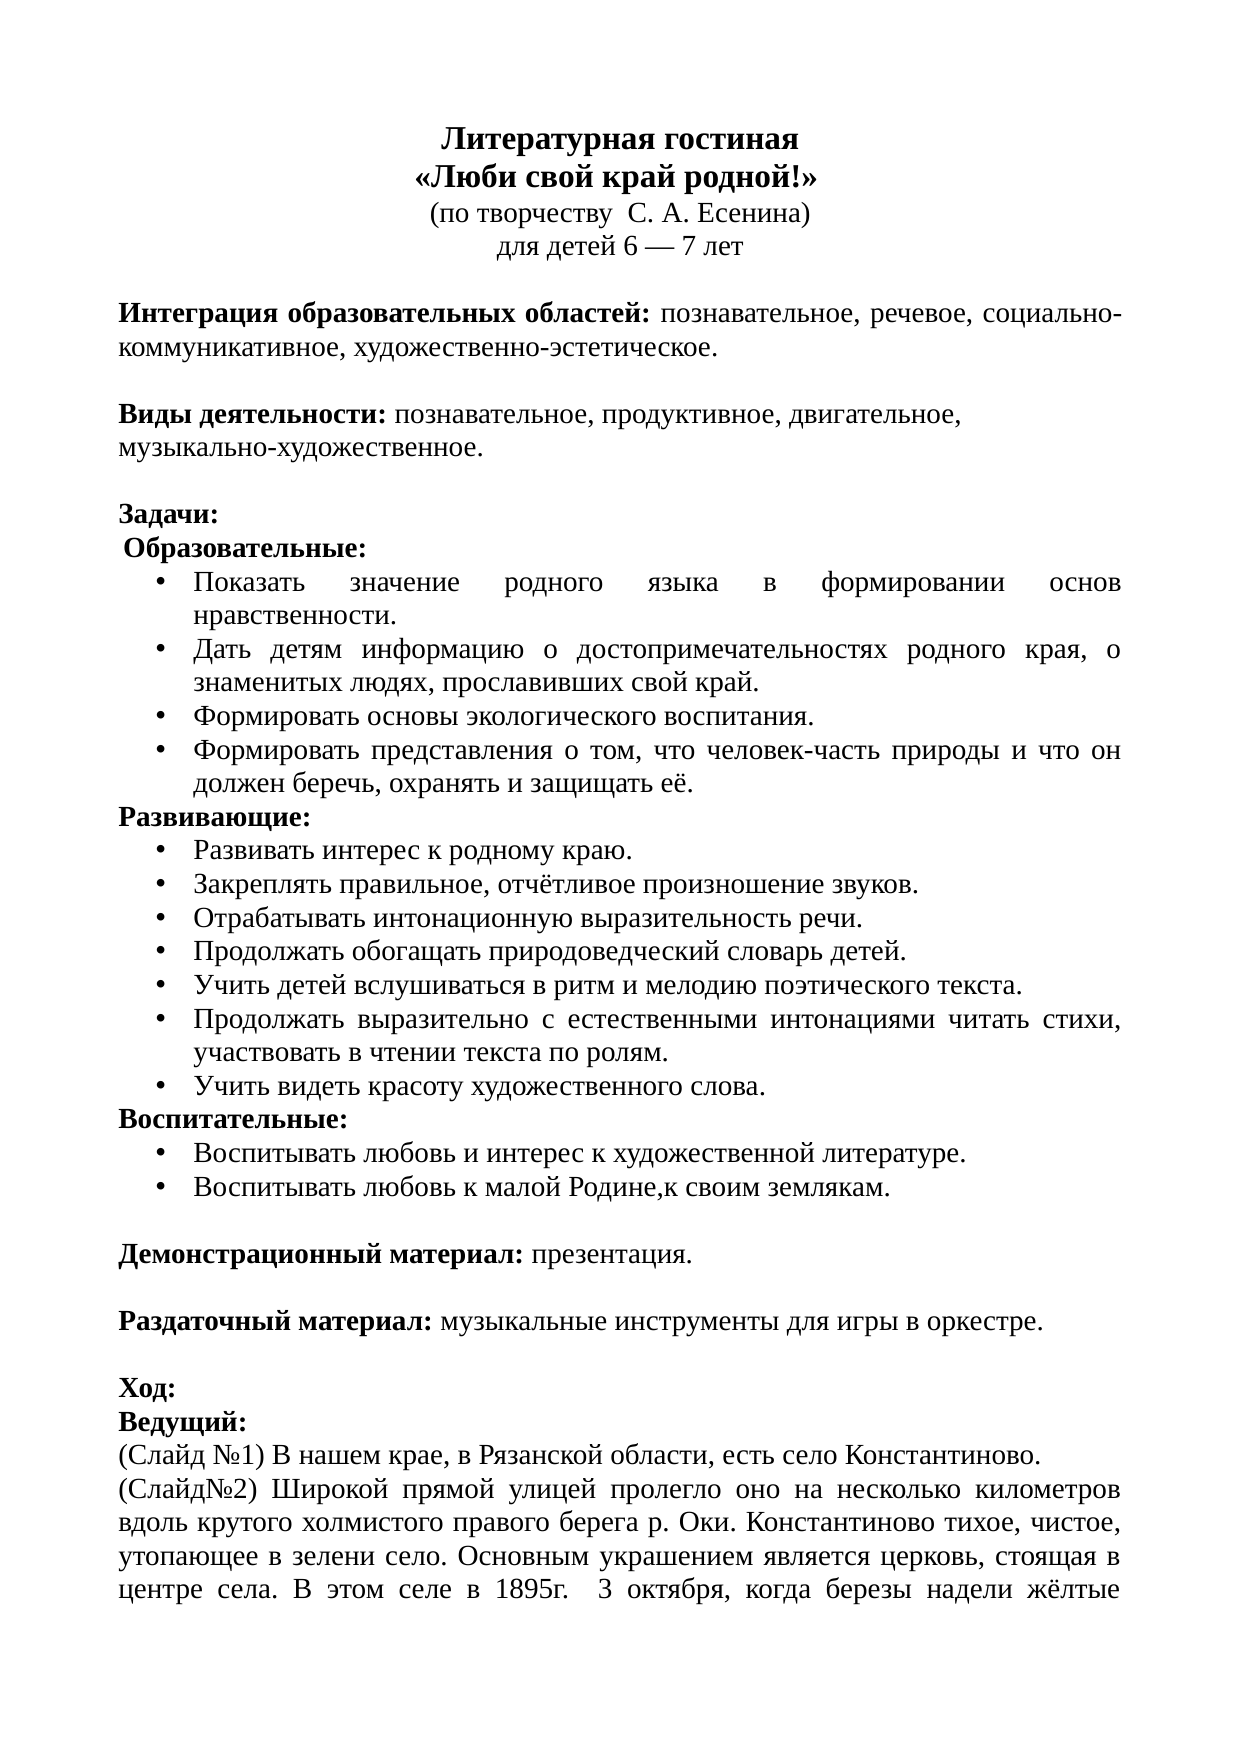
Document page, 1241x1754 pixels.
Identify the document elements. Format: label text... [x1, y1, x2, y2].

text (Слайд №1) В нашем крае, в Рязанской области, есть село Константиново. [118, 1437, 1122, 1471]
list Развивающие: [118, 799, 1122, 832]
list Продолжать выразительно с естественными интонациями читать стихи, участвовать в чтении текста по ролям. [156, 1001, 1122, 1068]
list Дать детям информацию о достопримечательностях родного края, о знаменитых людях, прославивших свой край. [156, 631, 1122, 698]
text «Люби свой край родной!» [118, 156, 1122, 195]
text музыкально-художественное. [118, 429, 1122, 463]
text Раздаточный материал: музыкальные инструменты для игры в оркестре. [118, 1303, 1122, 1337]
list Развивать интерес к родному краю. [156, 832, 1122, 866]
text Литературная гостиная [118, 118, 1122, 156]
text (по творчеству С. А. Есенина) [118, 195, 1122, 228]
list Учить видеть красоту художественного слова. [156, 1068, 1122, 1102]
list Воспитательные: [118, 1102, 1122, 1135]
list Воспитывать любовь и интерес к художественной литературе. [156, 1135, 1122, 1169]
text Демонстрационный материал: презентация. [118, 1236, 1122, 1269]
list Формировать представления о том, что человек-часть природы и что он должен беречь, охранять и защищать её. [156, 732, 1122, 799]
list Показать значение родного языка в формировании основ нравственности. [156, 564, 1122, 631]
list Учить детей вслушиваться в ритм и мелодию поэтического текста. [156, 967, 1122, 1001]
list Продолжать обогащать природоведческий словарь детей. [156, 933, 1122, 967]
text для детей 6 — 7 лет [118, 228, 1122, 262]
text Образовательные: [118, 530, 1122, 564]
text Ведущий: [118, 1404, 1122, 1437]
text (Слайд№2) Широкой прямой улицей пролегло оно на несколько километров вдоль крутого холмистого правого берега р. Оки. Константиново тихое, чистое, утопающее в зелени село. Основным украшением является церковь, стоящая в центре села. В этом селе в 1895г. 3 октября, когда березы надели жёлтые [118, 1471, 1122, 1605]
list Воспитывать любовь к малой Родине,к своим землякам. [156, 1169, 1122, 1202]
list Отрабатывать интонационную выразительность речи. [156, 900, 1122, 933]
text Виды деятельности: познавательное, продуктивное, двигательное, [118, 396, 1122, 429]
text Задачи: [118, 497, 1122, 530]
list Закреплять правильное, отчётливое произношение звуков. [156, 866, 1122, 900]
text Интеграция образовательных областей: познавательное, речевое, социально-коммуникативное, художественно-эстетическое. [118, 295, 1122, 362]
text Ход: [118, 1370, 1122, 1404]
list Формировать основы экологического воспитания. [156, 698, 1122, 732]
